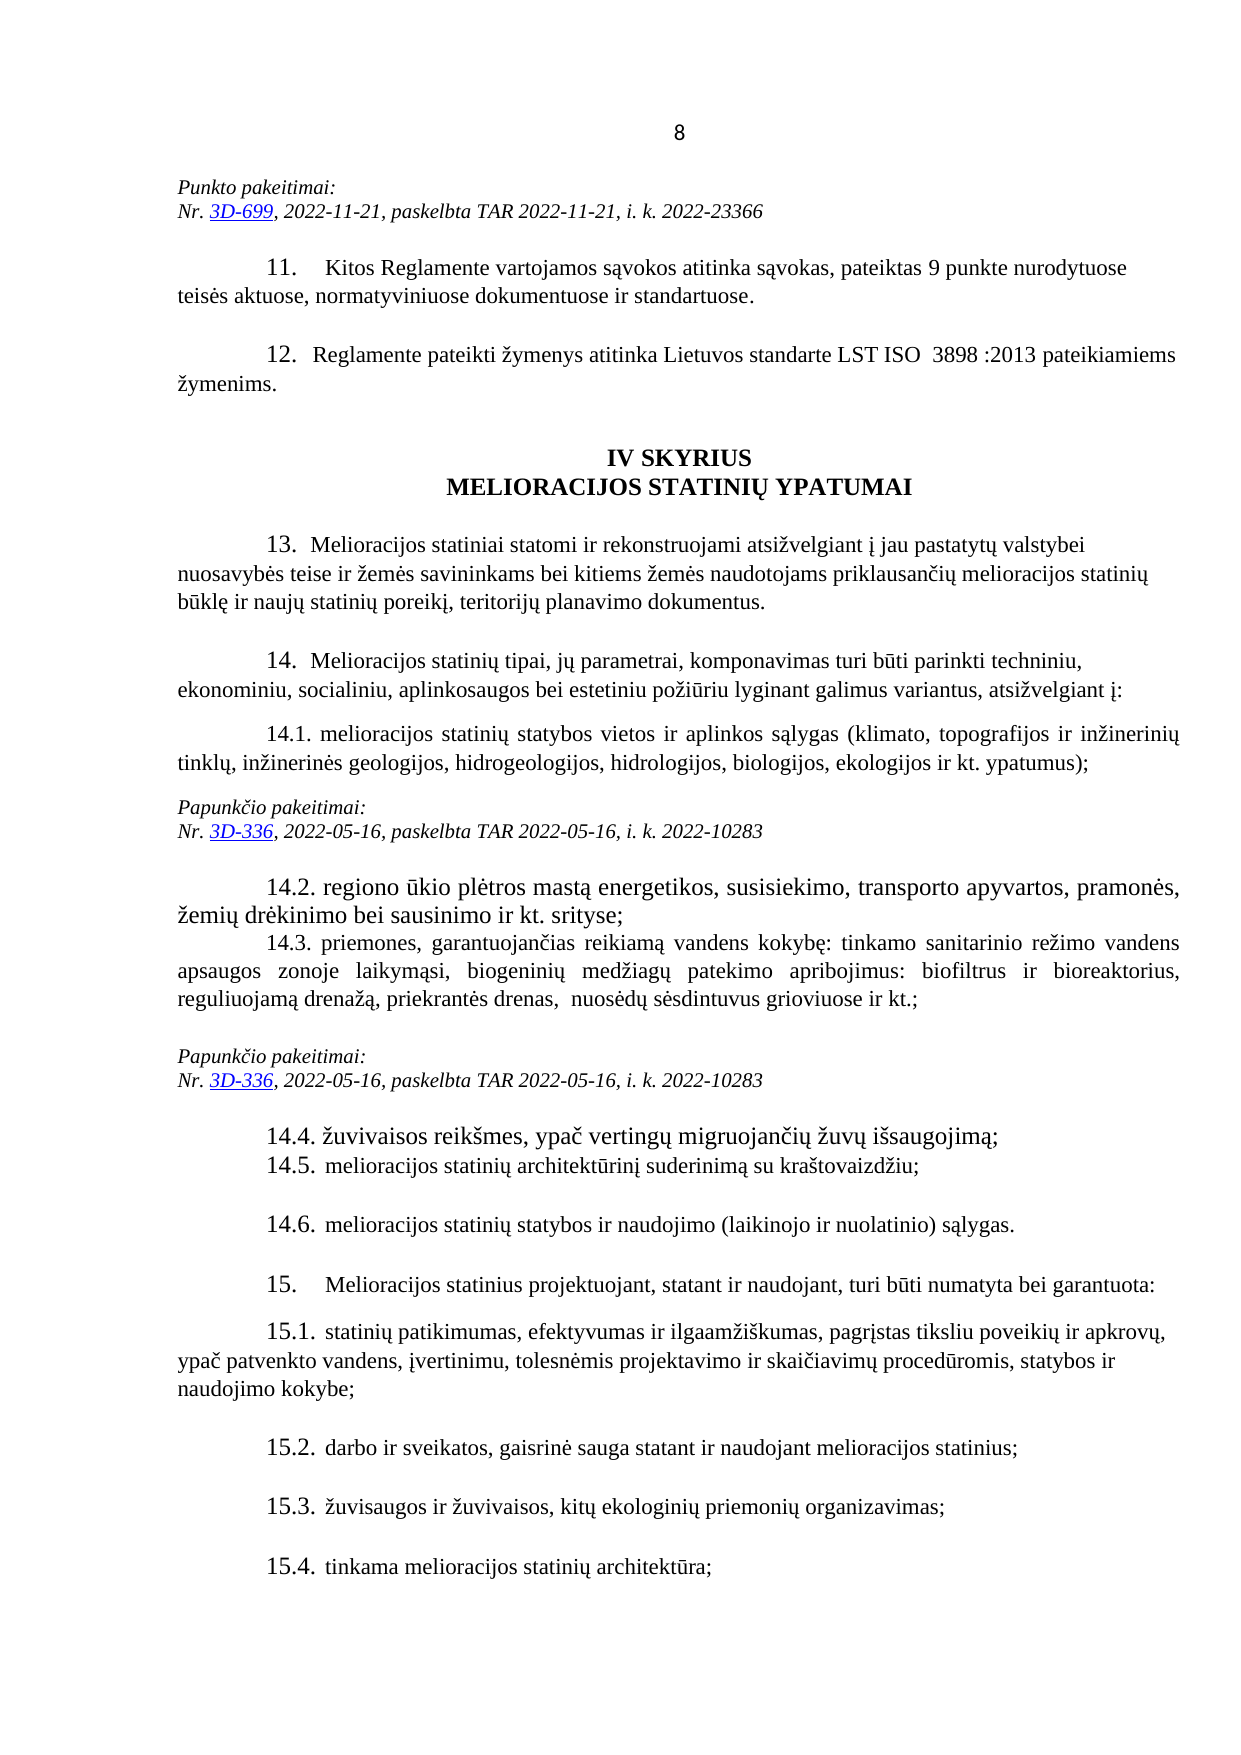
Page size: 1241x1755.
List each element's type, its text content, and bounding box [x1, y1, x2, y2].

text MELIORACIJOS STATINIŲ YPATUMAI [177, 472, 1181, 501]
text IV SKYRIUS [177, 443, 1181, 472]
text 14.1. melioracijos statinių statybos vietos ir aplinkos sąlygas (klimato, topografijos ir inžinerinių tinklų, inžinerinės geologijos, hidrogeologijos, hidrologijos, biologijos, ekologijos ir kt. ypatumus); [177, 721, 1181, 775]
text 15.3. žuvisaugos ir žuvivaisos, kitų ekologinių priemonių organizavimas; [177, 1491, 1181, 1520]
text 14.4. žuvivaisos reikšmes, ypač vertingų migruojančių žuvų išsaugojimą; [177, 1121, 1181, 1150]
text Nr. 3D-336, 2022-05-16, paskelbta TAR 2022-05-16, i. k. 2022-10283 [177, 1068, 1181, 1092]
text Papunkčio pakeitimai: [177, 1044, 1181, 1068]
text 13. Melioracijos statiniai statomi ir rekonstruojami atsižvelgiant į jau pastatytų valstybei nuosavybės teise ir žemės savininkams bei kitiems žemės naudotojams priklausančių melioracijos statinių būklę ir naujų statinių poreikį, teritorijų planavimo dokumentus. [177, 529, 1181, 614]
text 14.5. melioracijos statinių architektūrinį suderinimą su kraštovaizdžiu; [177, 1150, 1181, 1178]
text 15.2. darbo ir sveikatos, gaisrinė sauga statant ir naudojant melioracijos statinius; [177, 1432, 1181, 1461]
text 15. Melioracijos statinius projektuojant, statant ir naudojant, turi būti numatyta bei garantuota: [177, 1269, 1181, 1297]
text 12. Reglamente pateikti žymenys atitinka Lietuvos standarte LST ISO 3898 :2013 pateikiamiems žymenims. [177, 339, 1181, 396]
text Papunkčio pakeitimai: [177, 795, 1181, 819]
text Nr. 3D-336, 2022-05-16, paskelbta TAR 2022-05-16, i. k. 2022-10283 [177, 819, 1181, 843]
text 14.6. melioracijos statinių statybos ir naudojimo (laikinojo ir nuolatinio) sąlygas. [177, 1209, 1181, 1238]
text Nr. 3D-699, 2022-11-21, paskelbta TAR 2022-11-21, i. k. 2022-23366 [177, 199, 1181, 223]
text Punkto pakeitimai: [177, 175, 1181, 199]
text 11. Kitos Reglamente vartojamos sąvokos atitinka sąvokas, pateiktas 9 punkte nurodytuose teisės aktuose, normatyviniuose dokumentuose ir standartuose. [177, 252, 1181, 309]
text 15.4. tinkama melioracijos statinių architektūra; [177, 1551, 1181, 1579]
text 15.1. statinių patikimumas, efektyvumas ir ilgaamžiškumas, pagrįstas tiksliu poveikių ir apkrovų, ypač patvenkto vandens, įvertinimu, tolesnėmis projektavimo ir skaičiavimų procedūromis, statybos ir naudojimo kokybe; [177, 1316, 1181, 1401]
text 14. Melioracijos statinių tipai, jų parametrai, komponavimas turi būti parinkti techniniu, ekonominiu, socialiniu, aplinkosaugos bei estetiniu požiūriu lyginant galimus variantus, atsižvelgiant į: [177, 645, 1181, 702]
text 14.2. regiono ūkio plėtros mastą energetikos, susisiekimo, transporto apyvartos, pramonės, žemių drėkinimo bei sausinimo ir kt. srityse; [177, 872, 1181, 929]
text 14.3. priemones, garantuojančias reikiamą vandens kokybę: tinkamo sanitarinio režimo vandens apsaugos zonoje laikymąsi, biogeninių medžiagų patekimo apribojimus: biofiltrus ir bioreaktorius, reguliuojamą drenažą, priekrantės drenas, nuosėdų sėsdintuvus grioviuose ir kt.; [177, 929, 1181, 1012]
